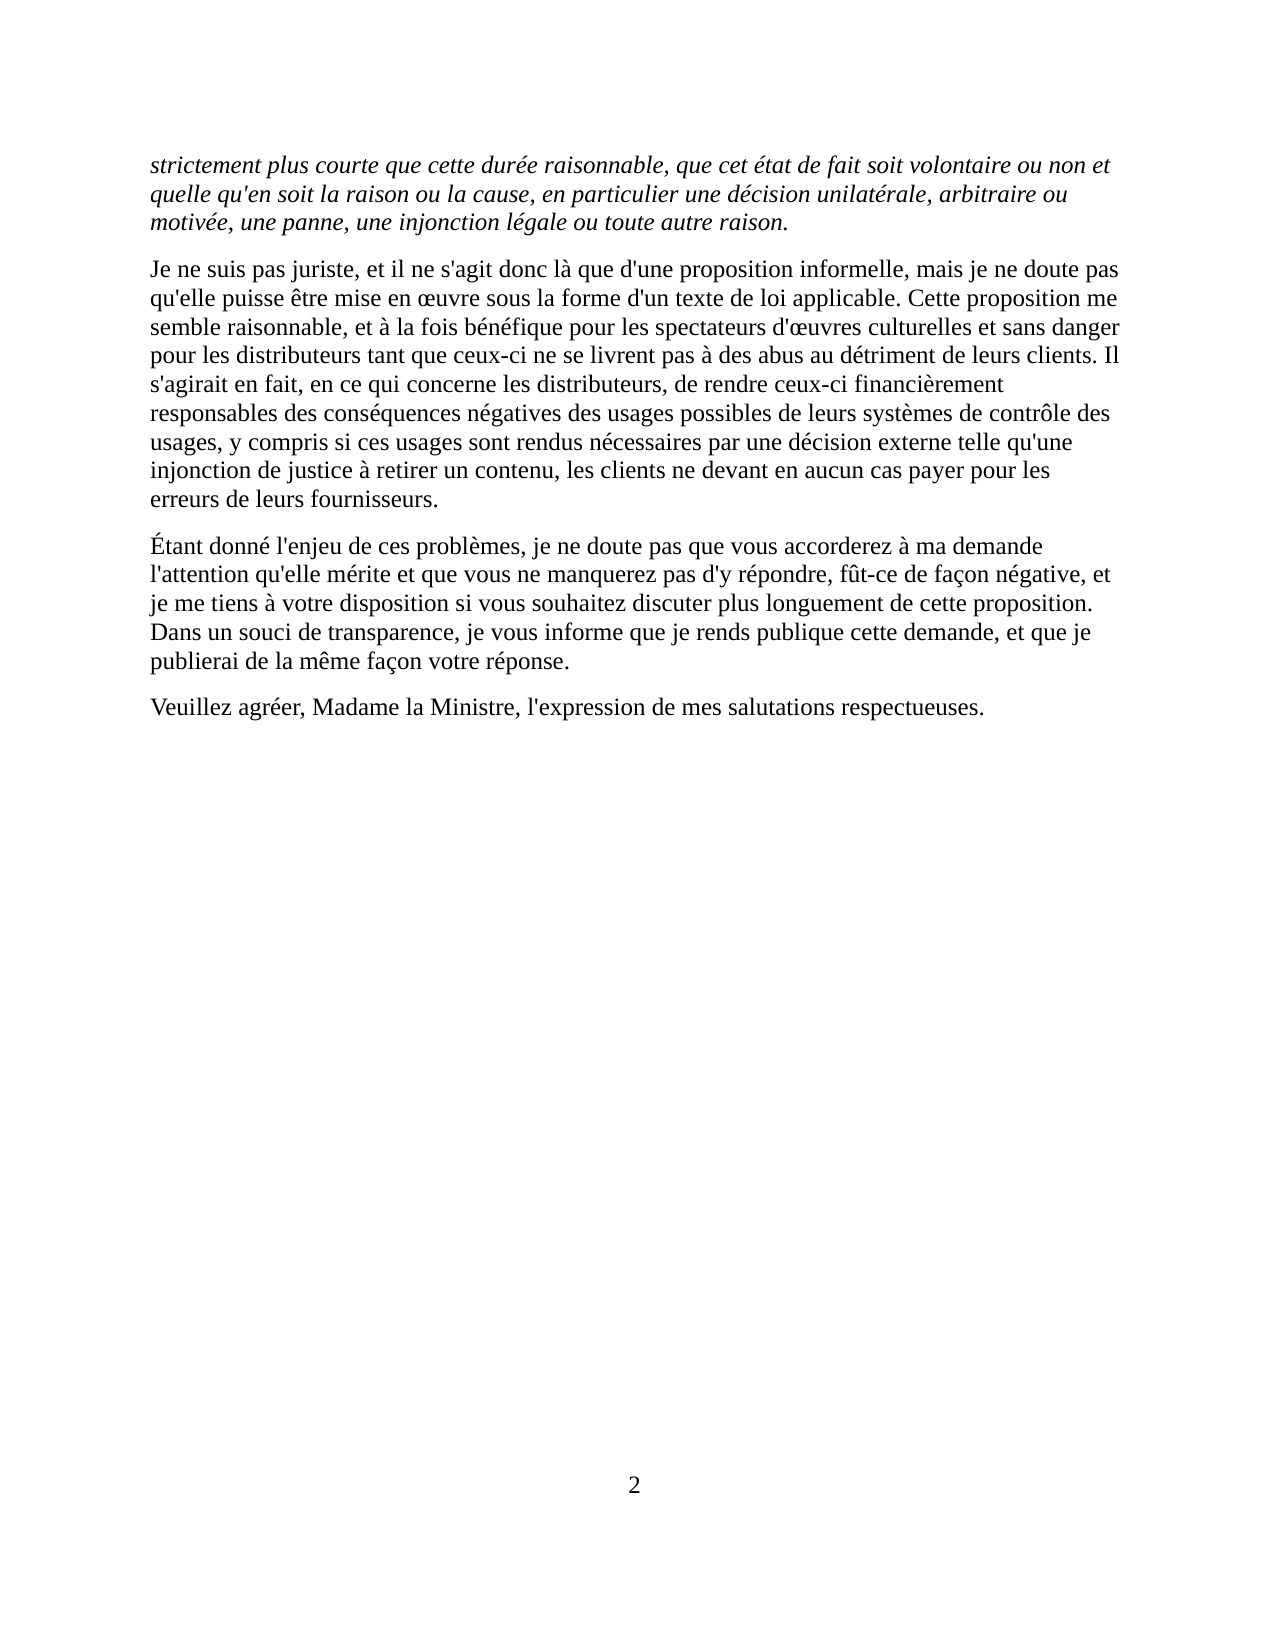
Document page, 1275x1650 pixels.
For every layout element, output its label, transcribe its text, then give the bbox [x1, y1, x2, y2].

text Étant donné l'enjeu de ces problèmes, je ne doute pas que vous accorderez à ma demande l'attention qu'elle mérite et que vous ne manquerez pas d'y répondre, fût-ce de façon négative, et je me tiens à votre disposition si vous souhaitez discuter plus longuement de cette proposition. Dans un souci de transparence, je vous informe que je rends publique cette demande, et que je publierai de la même façon votre réponse. [150, 531, 1125, 674]
text strictement plus courte que cette durée raisonnable, que cet état de fait soit volontaire ou non et quelle qu'en soit la raison ou la cause, en particulier une décision unilatérale, arbitraire ou motivée, une panne, une injonction légale ou toute autre raison. [150, 150, 1125, 236]
text Veuillez agréer, Madame la Ministre, l'expression de mes salutations respectueuses. [150, 692, 1125, 721]
text Je ne suis pas juriste, et il ne s'agit donc là que d'une proposition informelle, mais je ne doute pas qu'elle puisse être mise en œuvre sous la forme d'un texte de loi applicable. Cette proposition me semble raisonnable, et à la fois bénéfique pour les spectateurs d'œuvres culturelles et sans danger pour les distributeurs tant que ceux-ci ne se livrent pas à des abus au détriment de leurs clients. Il s'agirait en fait, en ce qui concerne les distributeurs, de rendre ceux-ci financièrement responsables des conséquences négatives des usages possibles de leurs systèmes de contrôle des usages, y compris si ces usages sont rendus nécessaires par une décision externe telle qu'une injonction de justice à retirer un contenu, les clients ne devant en aucun cas payer pour les erreurs de leurs fournisseurs. [150, 254, 1125, 513]
